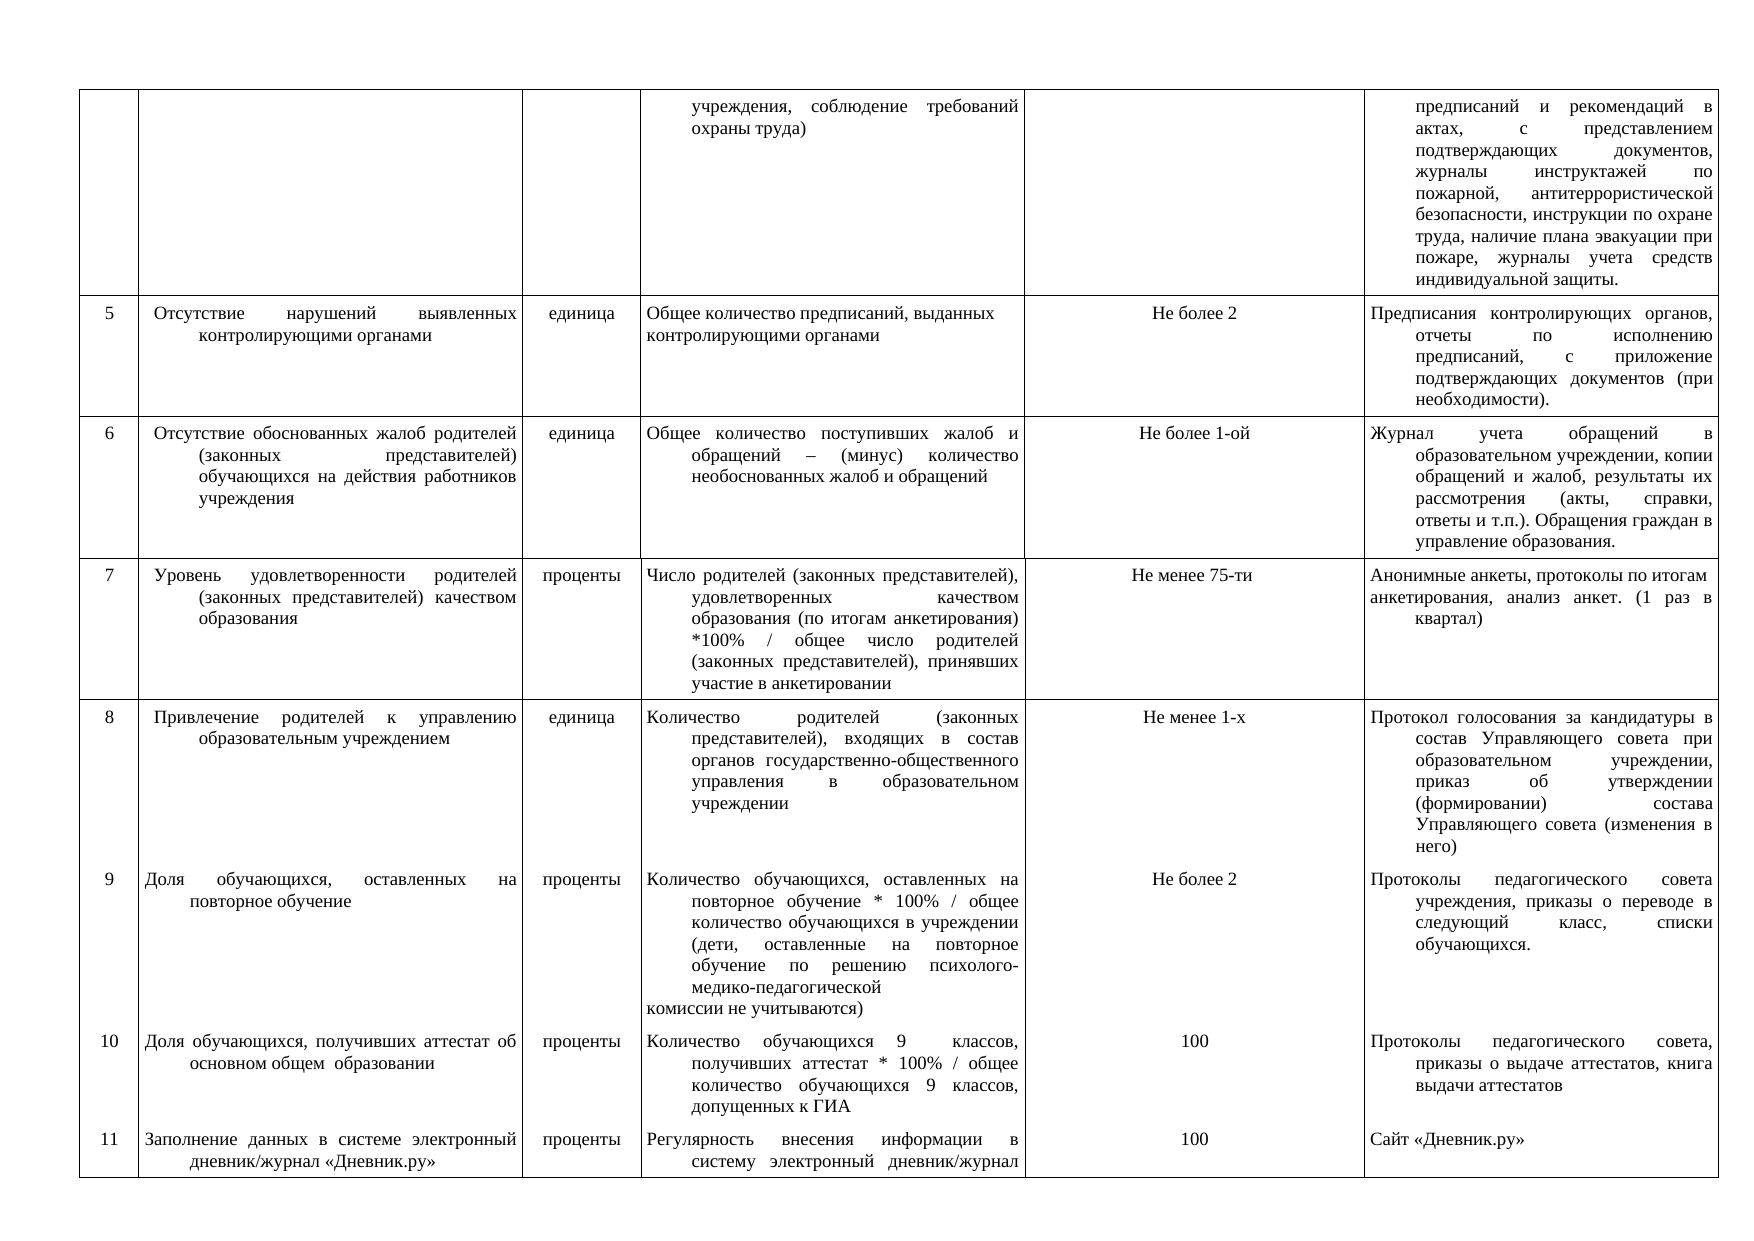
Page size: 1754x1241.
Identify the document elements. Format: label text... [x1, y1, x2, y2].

table_cell Доля обучающихся, получивших аттестат об основном общем образовании [139, 1025, 522, 1122]
table_cell проценты [523, 862, 641, 1024]
table_cell [523, 90, 640, 295]
table_cell Заполнение данных в системе электронный дневник/журнал «Дневник.ру» [139, 1122, 522, 1177]
table_cell предписаний и рекомендаций в актах, с представлением подтверждающих документов, журналы инструктажей по пожарной, антитеррористической безопасности, инструкции по охране труда, наличие плана эвакуации при пожаре, журналы учета средств индивидуальной защиты. [1365, 90, 1718, 295]
table_cell 6 [80, 417, 138, 557]
table_cell Не менее 75-ти [1026, 559, 1364, 699]
table_cell Не более 1-ой [1025, 417, 1364, 557]
table_cell единица [523, 296, 640, 416]
table_cell Привлечение родителей к управлению образовательным учреждением [139, 700, 522, 862]
table_cell Число родителей (законных представителей), удовлетворенных качеством образования (по итогам анкетирования) *100% / общее число родителей (законных представителей), принявших участие в анкетировании [642, 559, 1025, 699]
table_cell Предписания контролирующих органов, отчеты по исполнению предписаний, с приложение подтверждающих документов (при необходимости). [1365, 296, 1718, 416]
table_cell Регулярность внесения информации в систему электронный дневник/журнал [642, 1122, 1025, 1177]
table_cell Не более 2 [1025, 296, 1364, 416]
table_cell 8 [80, 700, 138, 862]
table_cell Общее количество предписаний, выданных контролирующими органами [641, 296, 1024, 416]
table_cell 5 [80, 296, 138, 416]
table_cell 11 [80, 1122, 138, 1177]
table_cell Анонимные анкеты, протоколы по итогам анкетирования, анализ анкет. (1 раз в квартал) [1365, 559, 1718, 699]
table_cell Протокол голосования за кандидатуры в состав Управляющего совета при образовательном учреждении, приказ об утверждении (формировании) состава Управляющего совета (изменения в него) [1365, 700, 1718, 862]
table_cell Протоколы педагогического совета учреждения, приказы о переводе в следующий класс, списки обучающихся. [1365, 862, 1718, 1024]
table_cell Не более 2 [1026, 862, 1364, 1024]
table_cell учреждения, соблюдение требований охраны труда) [641, 90, 1024, 295]
table_cell 7 [80, 559, 138, 699]
table_cell Протоколы педагогического совета, приказы о выдаче аттестатов, книга выдачи аттестатов [1365, 1025, 1718, 1122]
table_cell Отсутствие обоснованных жалоб родителей (законных представителей) обучающихся на действия работников учреждения [139, 417, 522, 557]
table_cell Не менее 1-х [1026, 700, 1364, 862]
table_cell [80, 90, 138, 295]
table_cell 100 [1026, 1122, 1364, 1177]
table_cell единица [523, 700, 641, 862]
table_cell Журнал учета обращений в образовательном учреждении, копии обращений и жалоб, результаты их рассмотрения (акты, справки, ответы и т.п.). Обращения граждан в управление образования. [1365, 417, 1718, 557]
table_cell Количество родителей (законных представителей), входящих в состав органов государственно-общественного управления в образовательном учреждении [642, 700, 1025, 862]
table_cell 9 [80, 862, 138, 1024]
table_cell 100 [1026, 1025, 1364, 1122]
table_cell Сайт «Дневник.ру» [1365, 1122, 1718, 1177]
table_cell Уровень удовлетворенности родителей (законных представителей) качеством образования [139, 559, 522, 699]
table_cell 10 [80, 1025, 138, 1122]
table_cell проценты [523, 1025, 641, 1122]
table_cell Доля обучающихся, оставленных на повторное обучение [139, 862, 522, 1024]
table_cell Количество обучающихся, оставленных на повторное обучение * 100% / общее количество обучающихся в учреждении (дети, оставленные на повторное обучение по решению психолого-медико-педагогической комиссии не учитываются) [642, 862, 1025, 1024]
table_cell Отсутствие нарушений выявленных контролирующими органами [139, 296, 522, 416]
table_cell Количество обучающихся 9 классов, получивших аттестат * 100% / общее количество обучающихся 9 классов, допущенных к ГИА [642, 1025, 1025, 1122]
table_cell Общее количество поступивших жалоб и обращений – (минус) количество необоснованных жалоб и обращений [641, 417, 1024, 557]
table_cell [1025, 90, 1364, 295]
table_cell проценты [523, 1122, 641, 1177]
table_cell [139, 90, 522, 295]
table_cell проценты [523, 559, 641, 699]
table_cell единица [523, 417, 640, 557]
